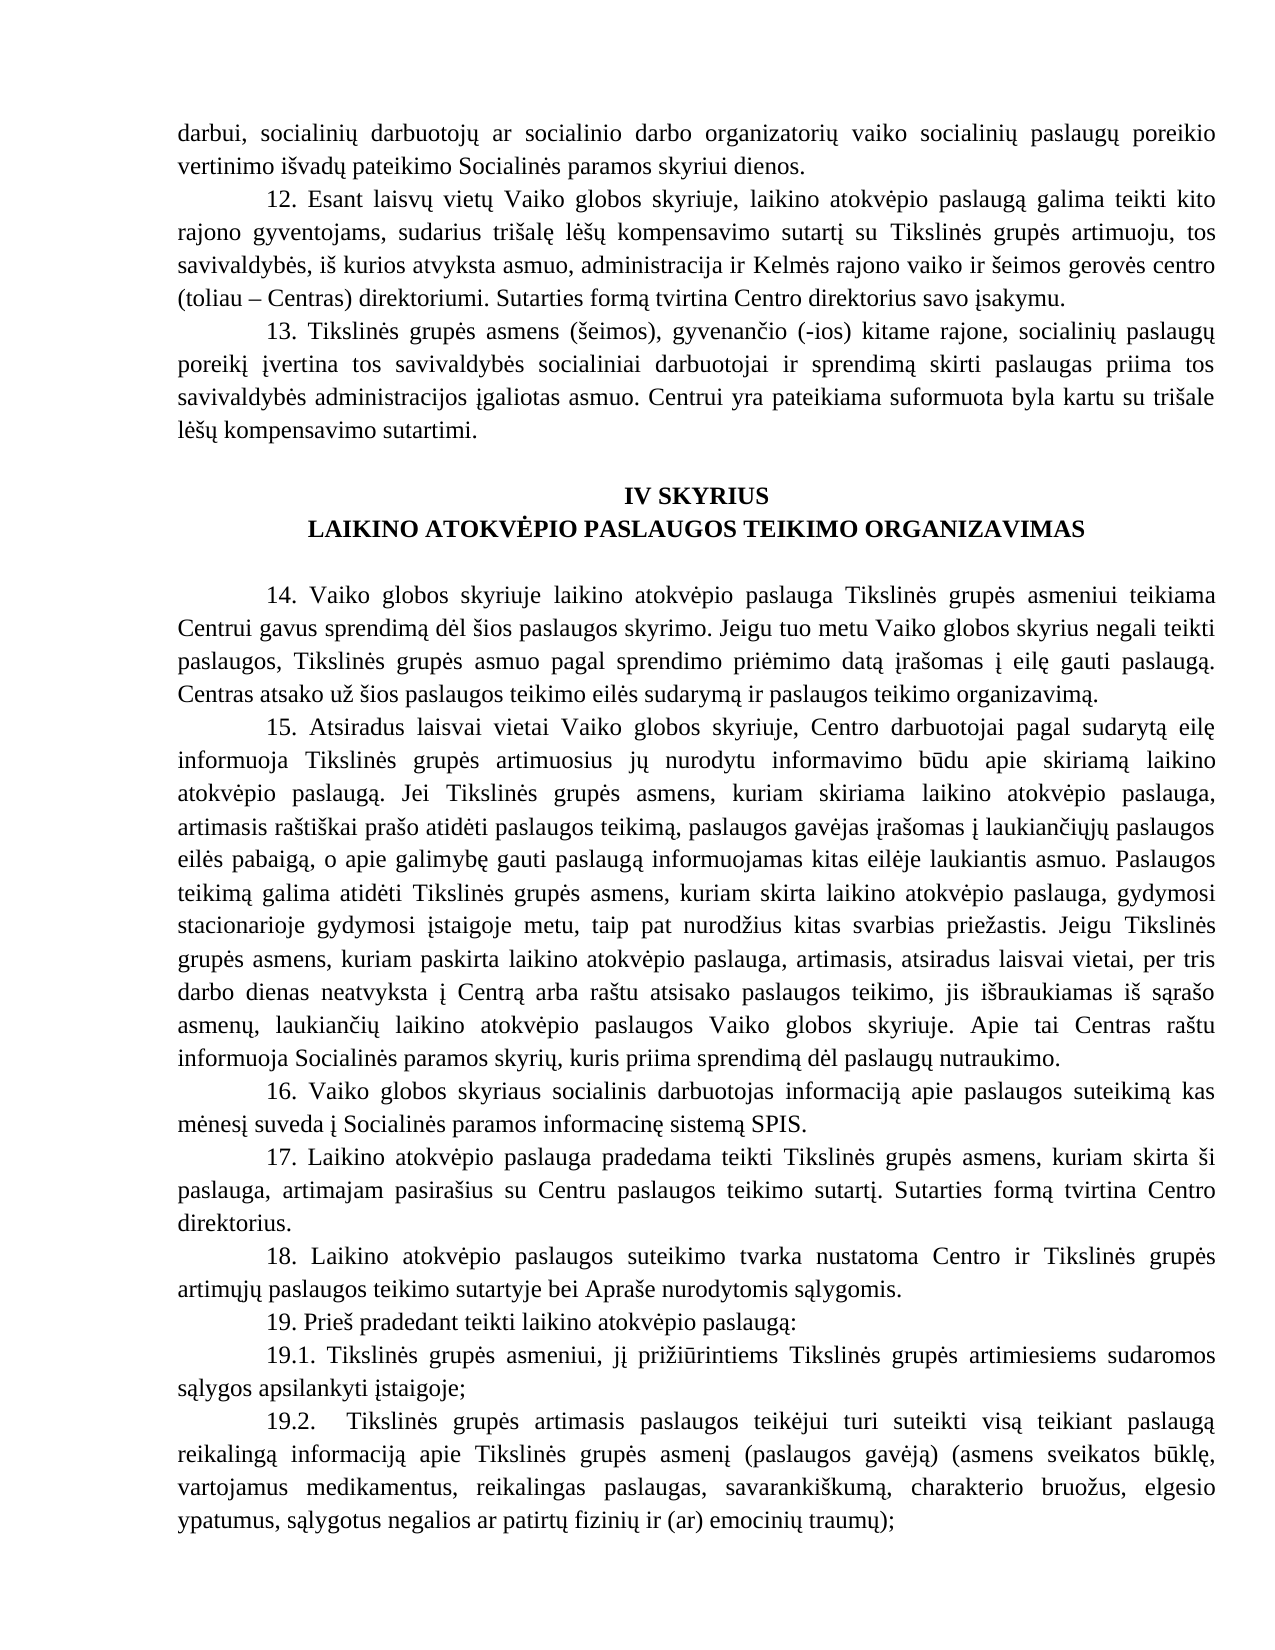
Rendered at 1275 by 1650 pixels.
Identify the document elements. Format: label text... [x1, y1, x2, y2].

text 19.2. Tikslinės grupės artimasis paslaugos teikėjui turi suteikti visą teikiant paslaugą reikalingą informaciją apie Tikslinės grupės asmenį (paslaugos gavėją) (asmens sveikatos būklę, vartojamus medikamentus, reikalingas paslaugas, savarankiškumą, charakterio bruožus, elgesio ypatumus, sąlygotus negalios ar patirtų fizinių ir (ar) emocinių traumų); [177, 1406, 1216, 1534]
list 17. Laikino atokvėpio paslauga pradedama teikti Tikslinės grupės asmens, kuriam skirta ši paslauga, artimajam pasirašius su Centru paslaugos teikimo sutartį. Sutarties formą tvirtina Centro direktorius. [177, 1142, 1216, 1237]
list darbui, socialinių darbuotojų ar socialinio darbo organizatorių vaiko socialinių paslaugų poreikio vertinimo išvadų pateikimo Socialinės paramos skyriui dienos. [177, 118, 1216, 180]
list 18. Laikino atokvėpio paslaugos suteikimo tvarka nustatoma Centro ir Tikslinės grupės artimųjų paslaugos teikimo sutartyje bei Apraše nurodytomis sąlygomis. [177, 1241, 1216, 1303]
list 13. Tikslinės grupės asmens (šeimos), gyvenančio (-ios) kitame rajone, socialinių paslaugų poreikį įvertina tos savivaldybės socialiniai darbuotojai ir sprendimą skirti paslaugas priima tos savivaldybės administracijos įgaliotas asmuo. Centrui yra pateikiama suformuota byla kartu su trišale lėšų kompensavimo sutartimi. [177, 316, 1216, 444]
text 19. Prieš pradedant teikti laikino atokvėpio paslaugą: [177, 1307, 1216, 1336]
list 16. Vaiko globos skyriaus socialinis darbuotojas informaciją apie paslaugos suteikimą kas mėnesį suveda į Socialinės paramos informacinę sistemą SPIS. [177, 1076, 1216, 1137]
list 15. Atsiradus laisvai vietai Vaiko globos skyriuje, Centro darbuotojai pagal sudarytą eilę informuoja Tikslinės grupės artimuosius jų nurodytu informavimo būdu apie skiriamą laikino atokvėpio paslaugą. Jei Tikslinės grupės asmens, kuriam skiriama laikino atokvėpio paslauga, artimasis raštiškai prašo atidėti paslaugos teikimą, paslaugos gavėjas įrašomas į laukiančiųjų paslaugos eilės pabaigą, o apie galimybę gauti paslaugą informuojamas kitas eilėje laukiantis asmuo. Paslaugos teikimą galima atidėti Tikslinės grupės asmens, kuriam skirta laikino atokvėpio paslauga, gydymosi stacionarioje gydymosi įstaigoje metu, taip pat nurodžius kitas svarbias priežastis. Jeigu Tikslinės grupės asmens, kuriam paskirta laikino atokvėpio paslauga, artimasis, atsiradus laisvai vietai, per tris darbo dienas neatvyksta į Centrą arba raštu atsisako paslaugos teikimo, jis išbraukiamas iš sąrašo asmenų, laukiančių laikino atokvėpio paslaugos Vaiko globos skyriuje. Apie tai Centras raštu informuoja Socialinės paramos skyrių, kuris priima sprendimą dėl paslaugų nutraukimo. [177, 712, 1216, 1071]
list LAIKINO ATOKVĖPIO PASLAUGOS TEIKIMO ORGANIZAVIMAS [177, 514, 1216, 543]
list 14. Vaiko globos skyriuje laikino atokvėpio paslauga Tikslinės grupės asmeniui teikiama Centrui gavus sprendimą dėl šios paslaugos skyrimo. Jeigu tuo metu Vaiko globos skyrius negali teikti paslaugos, Tikslinės grupės asmuo pagal sprendimo priėmimo datą įrašomas į eilę gauti paslaugą. Centras atsako už šios paslaugos teikimo eilės sudarymą ir paslaugos teikimo organizavimą. [177, 580, 1216, 708]
text 12. Esant laisvų vietų Vaiko globos skyriuje, laikino atokvėpio paslaugą galima teikti kito rajono gyventojams, sudarius trišalę lėšų kompensavimo sutartį su Tikslinės grupės artimuoju, tos savivaldybės, iš kurios atvyksta asmuo, administracija ir Kelmės rajono vaiko ir šeimos gerovės centro (toliau – Centras) direktoriumi. Sutarties formą tvirtina Centro direktorius savo įsakymu. [177, 184, 1216, 312]
text 19.1. Tikslinės grupės asmeniui, jį prižiūrintiems Tikslinės grupės artimiesiems sudaromos sąlygos apsilankyti įstaigoje; [177, 1340, 1216, 1402]
list IV SKYRIUS [177, 481, 1216, 510]
